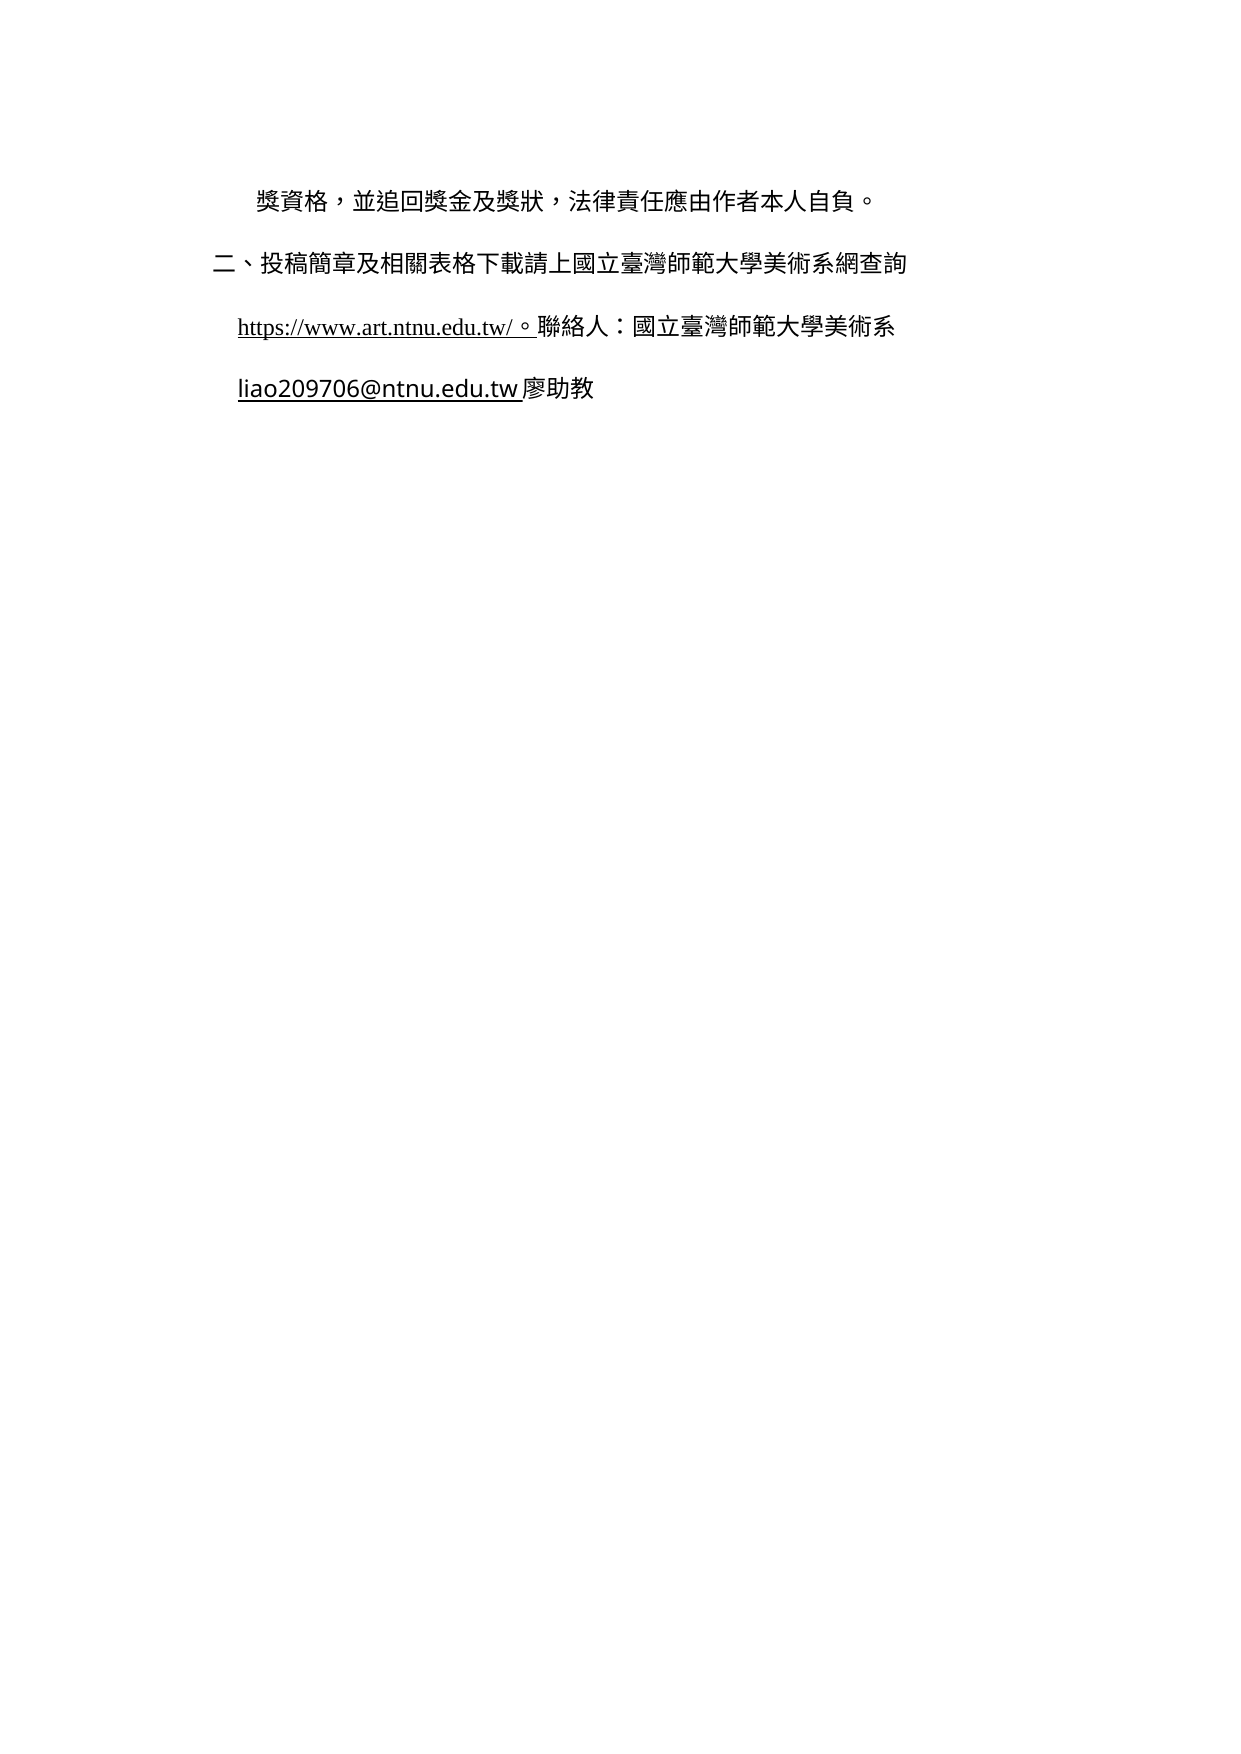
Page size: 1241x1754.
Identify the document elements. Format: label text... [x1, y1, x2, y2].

text https://www.art.ntnu.edu.tw/。聯絡人：國立臺灣師範大學美術系 [187, 283, 1053, 346]
text liao209706@ntnu.edu.tw廖助教 [187, 346, 1053, 408]
text 二、投稿簡章及相關表格下載請上國立臺灣師範大學美術系網查詢 [187, 221, 1053, 283]
text 獎資格，並追回獎金及獎狀，法律責任應由作者本人自負。 [232, 158, 1053, 221]
